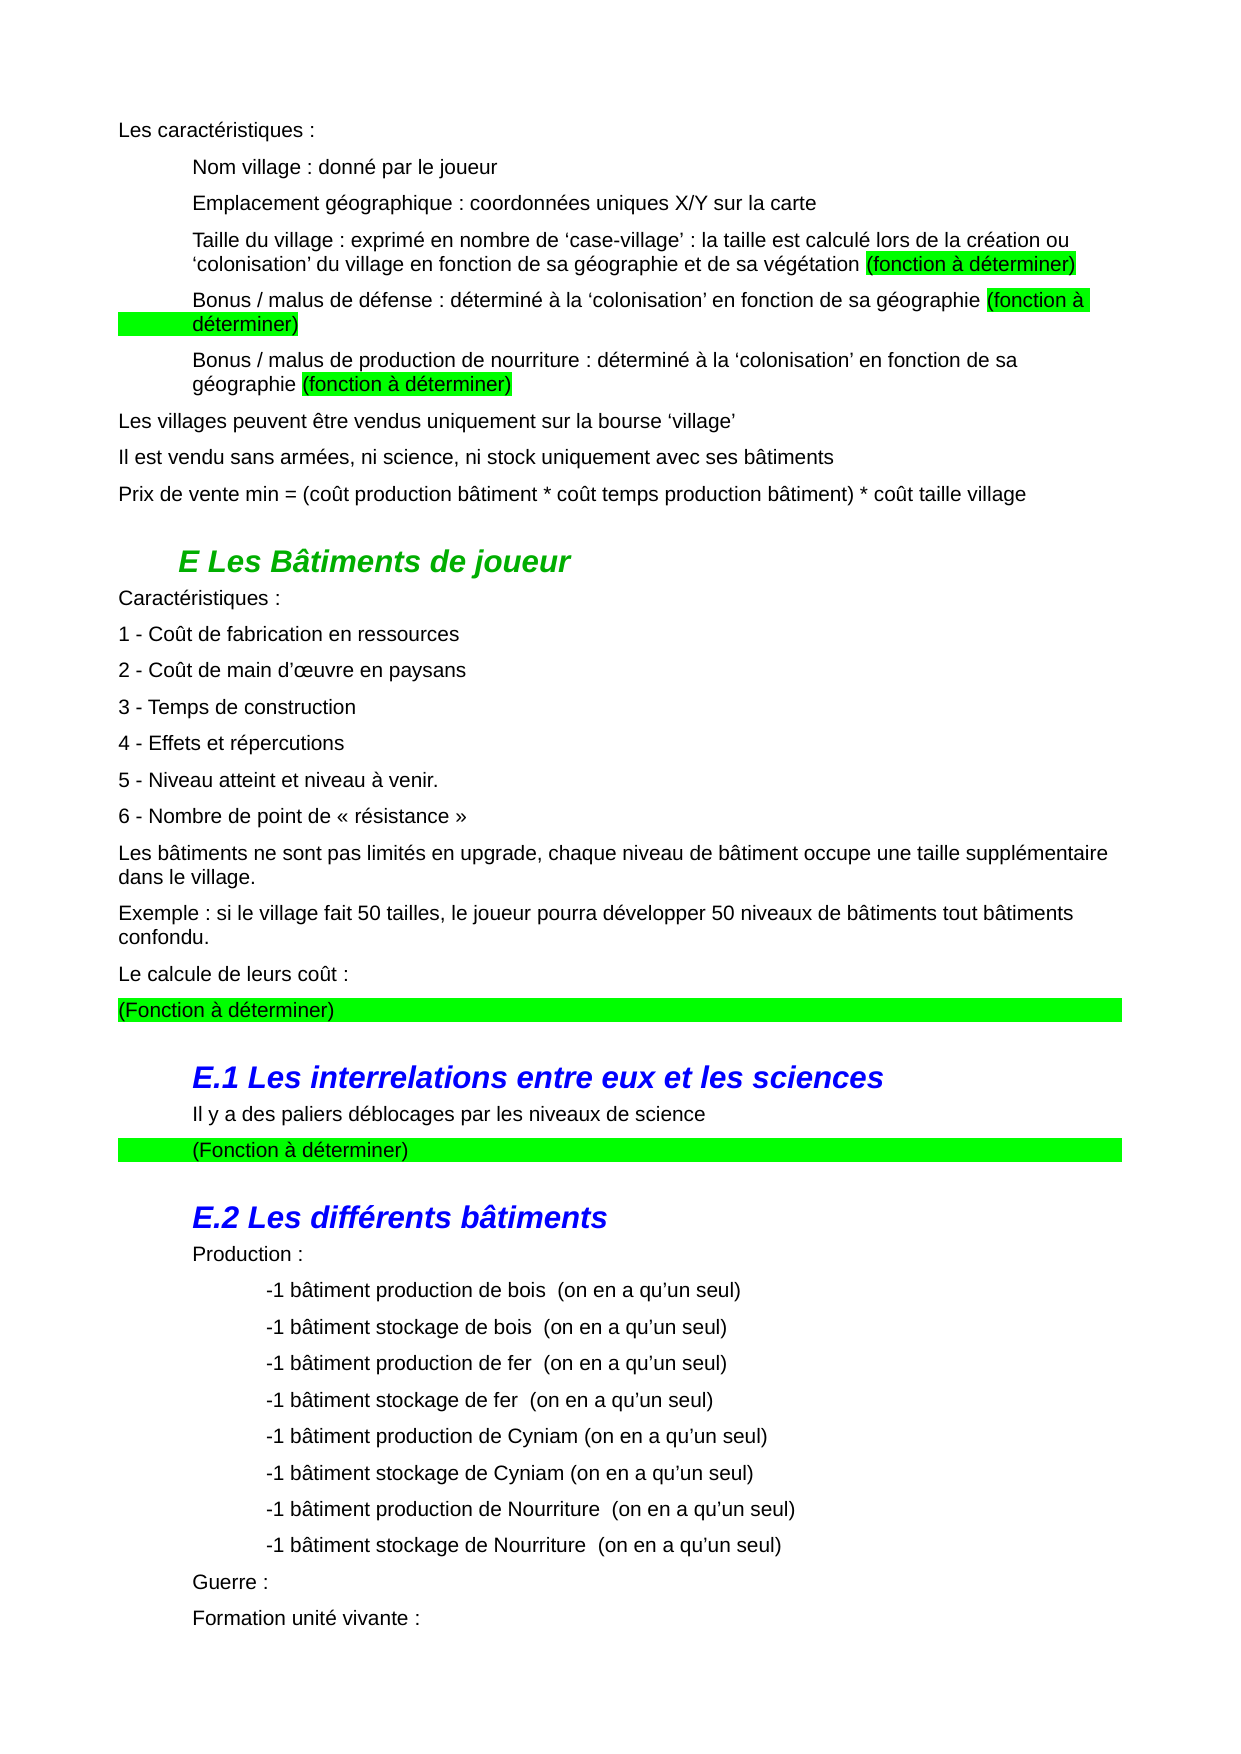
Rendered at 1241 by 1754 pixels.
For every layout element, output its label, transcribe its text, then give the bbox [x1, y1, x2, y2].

list -1 bâtiment stockage de fer (on en a qu’un seul) [118, 1387, 1122, 1411]
list Prix de vente min = (coût production bâtiment * coût temps production bâtiment) * coût taille village [118, 482, 1122, 506]
list Taille du village : exprimé en nombre de ‘case-village’ : la taille est calculé lors de la création ou ‘colonisation’ du village en fonction de sa géographie et de sa végétation (fonction à déterminer) [118, 227, 1122, 275]
list 3 - Temps de construction [118, 695, 1122, 719]
list 2 - Coût de main d’œuvre en paysans [118, 658, 1122, 682]
list Bonus / malus de production de nourriture : déterminé à la ‘colonisation’ en fonction de sa géographie (fonction à déterminer) [118, 348, 1122, 396]
list Les villages peuvent être vendus uniquement sur la bourse ‘village’ [118, 409, 1122, 433]
list Il y a des paliers déblocages par les niveaux de science [118, 1101, 1122, 1125]
list Formation unité vivante : [118, 1606, 1122, 1630]
subtitle E Les Bâtiments de joueur [118, 543, 1122, 579]
list 1 - Coût de fabrication en ressources [118, 622, 1122, 646]
list Guerre : [118, 1570, 1122, 1594]
list (Fonction à déterminer) [118, 1138, 1122, 1162]
list -1 bâtiment production de Nourriture (on en a qu’un seul) [118, 1497, 1122, 1521]
list -1 bâtiment stockage de Nourriture (on en a qu’un seul) [118, 1533, 1122, 1557]
list Emplacement géographique : coordonnées uniques X/Y sur la carte [118, 191, 1122, 215]
list 4 - Effets et répercutions [118, 731, 1122, 755]
list Production : [118, 1242, 1122, 1266]
list -1 bâtiment production de fer (on en a qu’un seul) [118, 1351, 1122, 1375]
list -1 bâtiment stockage de bois (on en a qu’un seul) [118, 1314, 1122, 1338]
list Exemple : si le village fait 50 tailles, le joueur pourra développer 50 niveaux de bâtiments tout bâtiments confondu. [118, 901, 1122, 949]
subtitle E.1 Les interrelations entre eux et les sciences [118, 1059, 1122, 1095]
list Il est vendu sans armées, ni science, ni stock uniquement avec ses bâtiments [118, 445, 1122, 469]
list 6 - Nombre de point de « résistance » [118, 804, 1122, 828]
list 5 - Niveau atteint et niveau à venir. [118, 768, 1122, 792]
list -1 bâtiment production de bois (on en a qu’un seul) [118, 1278, 1122, 1302]
list Le calcule de leurs coût : [118, 961, 1122, 985]
list Les caractéristiques : [118, 118, 1122, 142]
list Nom village : donné par le joueur [118, 154, 1122, 178]
list -1 bâtiment stockage de Cyniam (on en a qu’un seul) [118, 1460, 1122, 1484]
list Bonus / malus de défense : déterminé à la ‘colonisation’ en fonction de sa géographie (fonction à déterminer) [118, 288, 1122, 336]
subtitle E.2 Les différents bâtiments [118, 1199, 1122, 1235]
list Caractéristiques : [118, 585, 1122, 609]
list (Fonction à déterminer) [118, 998, 1122, 1022]
list -1 bâtiment production de Cyniam (on en a qu’un seul) [118, 1424, 1122, 1448]
list Les bâtiments ne sont pas limités en upgrade, chaque niveau de bâtiment occupe une taille supplémentaire dans le village. [118, 841, 1122, 888]
